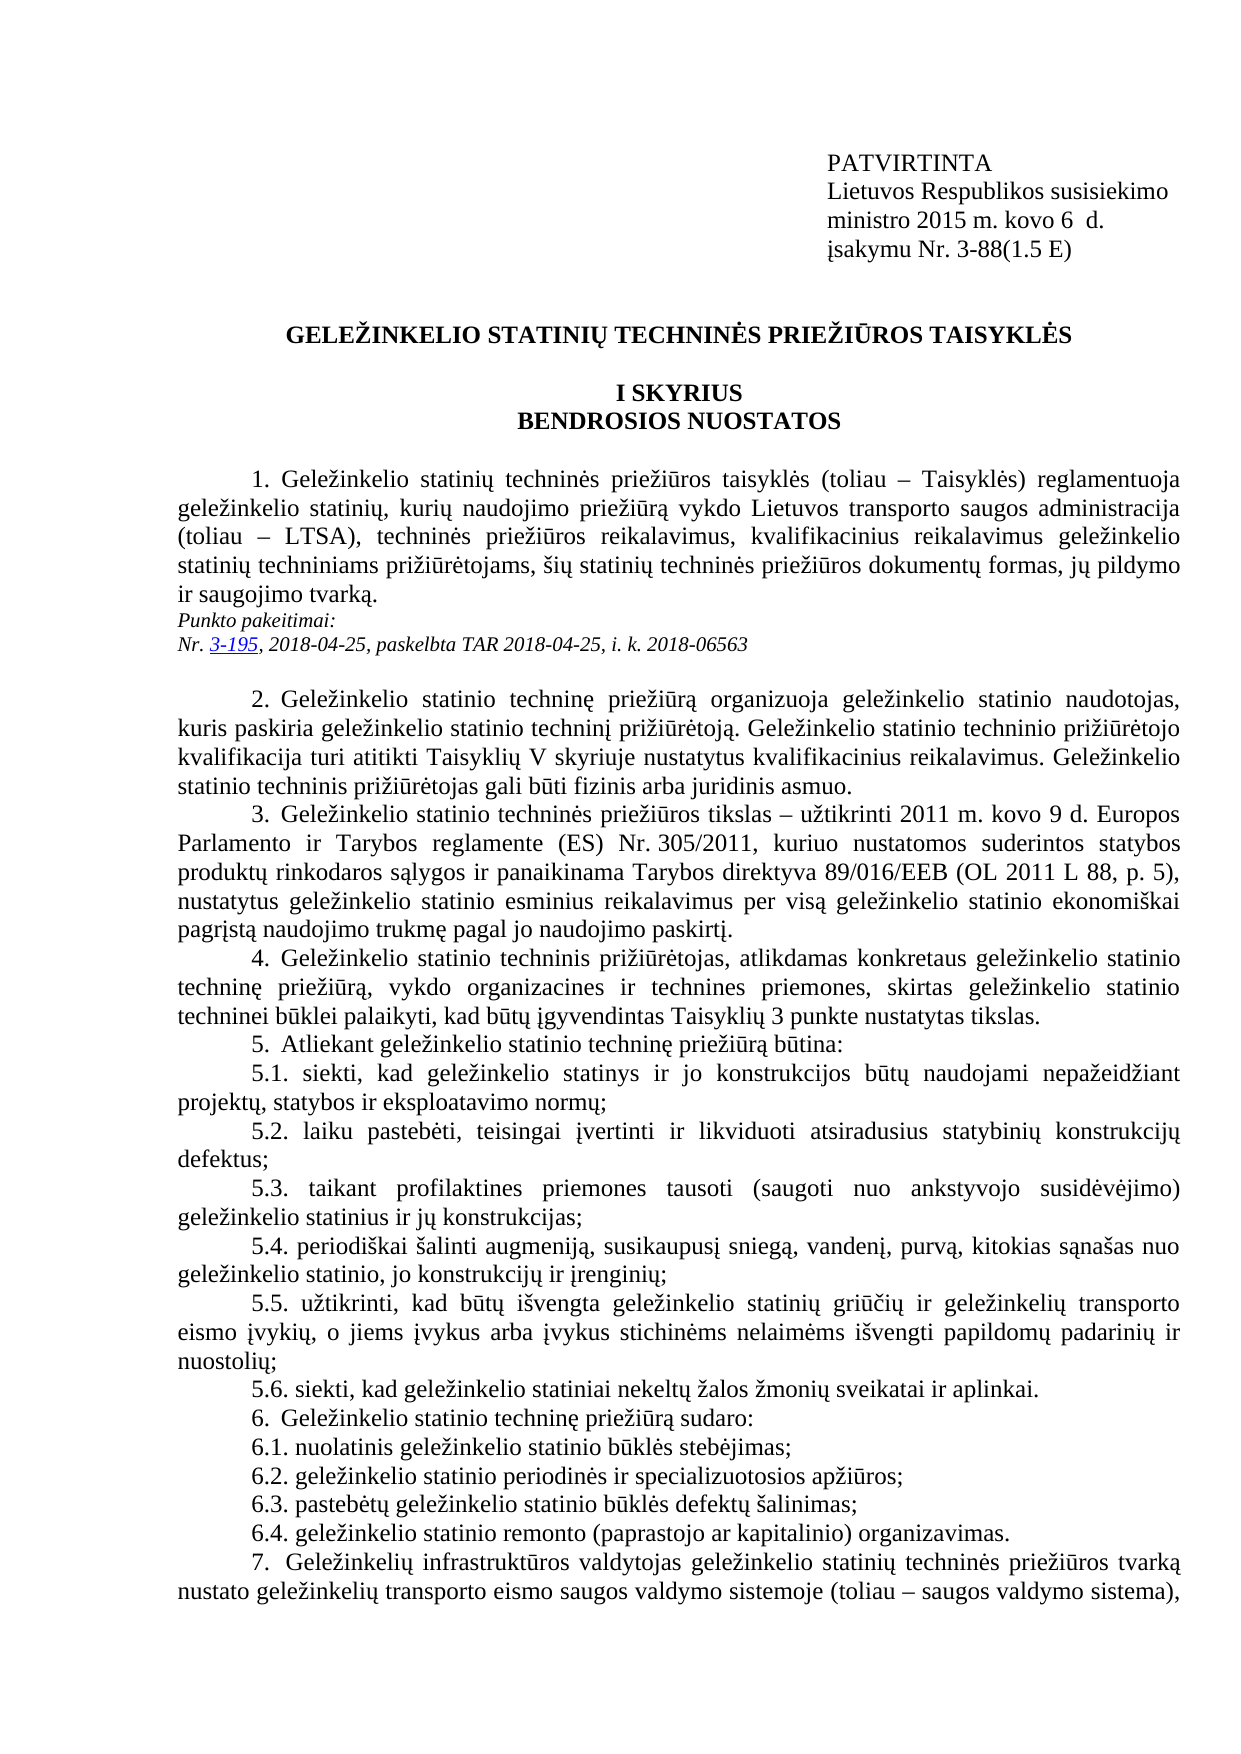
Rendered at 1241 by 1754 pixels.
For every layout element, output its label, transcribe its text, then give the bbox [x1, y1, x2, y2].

text 5.1. siekti, kad geležinkelio statinys ir jo konstrukcijos būtų naudojami nepažeidžiant projektų, statybos ir eksploatavimo normų; [177, 1058, 1181, 1116]
text I SKYRIUS [177, 378, 1181, 406]
text 5.6. siekti, kad geležinkelio statiniai nekeltų žalos žmonių sveikatai ir aplinkai. [177, 1374, 1181, 1403]
text 6.3. pastebėtų geležinkelio statinio būklės defektų šalinimas; [177, 1489, 1181, 1518]
text 2. Geležinkelio statinio techninę priežiūrą organizuoja geležinkelio statinio naudotojas, kuris paskiria geležinkelio statinio techninį prižiūrėtoją. Geležinkelio statinio techninio prižiūrėtojo kvalifikacija turi atitikti Taisyklių V skyriuje nustatytus kvalifikacinius reikalavimus. Geležinkelio statinio techninis prižiūrėtojas gali būti fizinis arba juridinis asmuo. [177, 684, 1181, 799]
text 5.2. laiku pastebėti, teisingai įvertinti ir likviduoti atsiradusius statybinių konstrukcijų defektus; [177, 1116, 1181, 1173]
text 5.3. taikant profilaktines priemones tausoti (saugoti nuo ankstyvojo susidėvėjimo) geležinkelio statinius ir jų konstrukcijas; [177, 1173, 1181, 1231]
text 7. Geležinkelių infrastruktūros valdytojas geležinkelio statinių techninės priežiūros tvarką nustato geležinkelių transporto eismo saugos valdymo sistemoje (toliau – saugos valdymo sistema), [177, 1547, 1181, 1604]
text 6. Geležinkelio statinio techninę priežiūrą sudaro: [177, 1403, 1181, 1432]
text ministro 2015 m. kovo 6 d. [827, 205, 1181, 234]
text Nr. 3-195, 2018-04-25, paskelbta TAR 2018-04-25, i. k. 2018-06563 [177, 632, 1181, 656]
text 5.4. periodiškai šalinti augmeniją, susikaupusį sniegą, vandenį, purvą, kitokias sąnašas nuo geležinkelio statinio, jo konstrukcijų ir įrenginių; [177, 1231, 1181, 1288]
text PATVIRTINTA [827, 148, 1181, 176]
text įsakymu Nr. 3-88(1.5 E) [827, 234, 1181, 263]
text 6.4. geležinkelio statinio remonto (paprastojo ar kapitalinio) organizavimas. [177, 1518, 1181, 1547]
text 1. Geležinkelio statinių techninės priežiūros taisyklės (toliau – Taisyklės) reglamentuoja geležinkelio statinių, kurių naudojimo priežiūrą vykdo Lietuvos transporto saugos administracija (toliau – LTSA), techninės priežiūros reikalavimus, kvalifikacinius reikalavimus geležinkelio statinių techniniams prižiūrėtojams, šių statinių techninės priežiūros dokumentų formas, jų pildymo ir saugojimo tvarką. [177, 464, 1181, 608]
text 6.2. geležinkelio statinio periodinės ir specializuotosios apžiūros; [177, 1461, 1181, 1489]
text GELEŽINKELIO STATINIŲ TECHNINĖS PRIEŽIŪROS TAISYKLĖS [177, 320, 1181, 349]
text 3. Geležinkelio statinio techninės priežiūros tikslas – užtikrinti 2011 m. kovo 9 d. Europos Parlamento ir Tarybos reglamente (ES) Nr. 305/2011, kuriuo nustatomos suderintos statybos produktų rinkodaros sąlygos ir panaikinama Tarybos direktyva 89/016/EEB (OL 2011 L 88, p. 5), nustatytus geležinkelio statinio esminius reikalavimus per visą geležinkelio statinio ekonomiškai pagrįstą naudojimo trukmę pagal jo naudojimo paskirtį. [177, 799, 1181, 943]
text Punkto pakeitimai: [177, 608, 1181, 632]
text BENDRosios NUOSTAtos [177, 406, 1181, 435]
text Lietuvos Respublikos susisiekimo [827, 176, 1181, 205]
text 4. Geležinkelio statinio techninis prižiūrėtojas, atlikdamas konkretaus geležinkelio statinio techninę priežiūrą, vykdo organizacines ir technines priemones, skirtas geležinkelio statinio techninei būklei palaikyti, kad būtų įgyvendintas Taisyklių 3 punkte nustatytas tikslas. [177, 943, 1181, 1029]
text 5. Atliekant geležinkelio statinio techninę priežiūrą būtina: [177, 1029, 1181, 1058]
text 5.5. užtikrinti, kad būtų išvengta geležinkelio statinių griūčių ir geležinkelių transporto eismo įvykių, o jiems įvykus arba įvykus stichinėms nelaimėms išvengti papildomų padarinių ir nuostolių; [177, 1288, 1181, 1374]
text 6.1. nuolatinis geležinkelio statinio būklės stebėjimas; [177, 1432, 1181, 1461]
